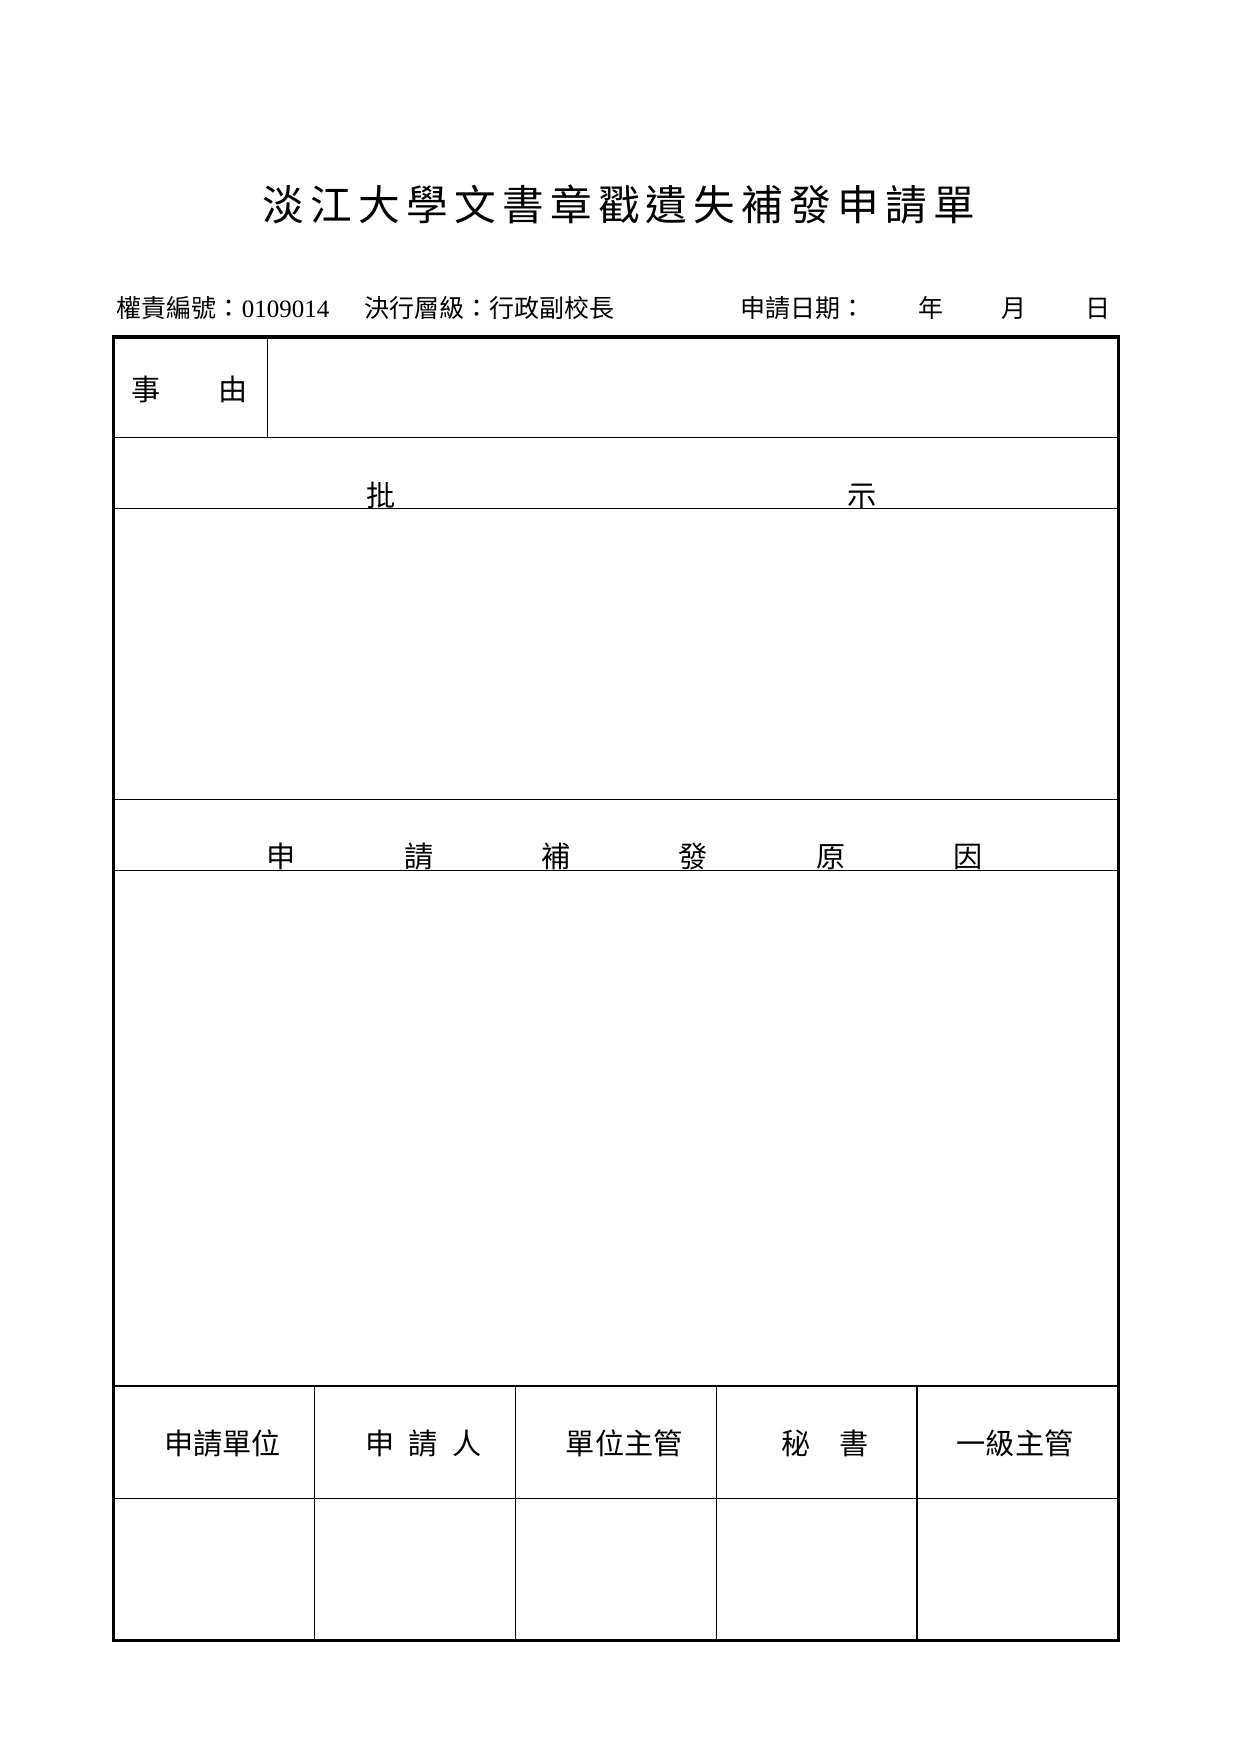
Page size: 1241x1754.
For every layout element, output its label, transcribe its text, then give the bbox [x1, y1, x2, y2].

table_cell 申請補發原因 [115, 800, 1117, 869]
table_cell [315, 1499, 515, 1638]
table_cell 事 由 [115, 339, 267, 437]
table_header 申請日期： [737, 288, 868, 335]
table_header 月 [993, 288, 1035, 335]
table_cell 申 請 人 [315, 1387, 515, 1497]
table_cell 秘 書 [717, 1387, 916, 1497]
table_header [869, 288, 910, 335]
text 淡江大學文書章戳遺失補發申請單 [118, 123, 1119, 235]
table_header [1035, 288, 1076, 335]
table_cell 批示 [115, 438, 1117, 508]
table_cell [115, 1499, 314, 1638]
table_header 年 [910, 288, 952, 335]
table_cell [268, 339, 1117, 437]
table_header 決行層級：行政副校長 [361, 288, 737, 335]
table_cell 一級主管 [918, 1387, 1117, 1497]
table_cell [115, 509, 1117, 799]
table_header [952, 288, 993, 335]
table_cell [115, 871, 1117, 1385]
table_cell 單位主管 [516, 1387, 716, 1497]
table_cell [516, 1499, 716, 1638]
table_cell 申請單位 [115, 1387, 314, 1497]
table_header 日 [1076, 288, 1118, 335]
table_header 權責編號：0109014 [114, 288, 361, 335]
table_cell [918, 1499, 1117, 1638]
table_cell [717, 1499, 916, 1638]
